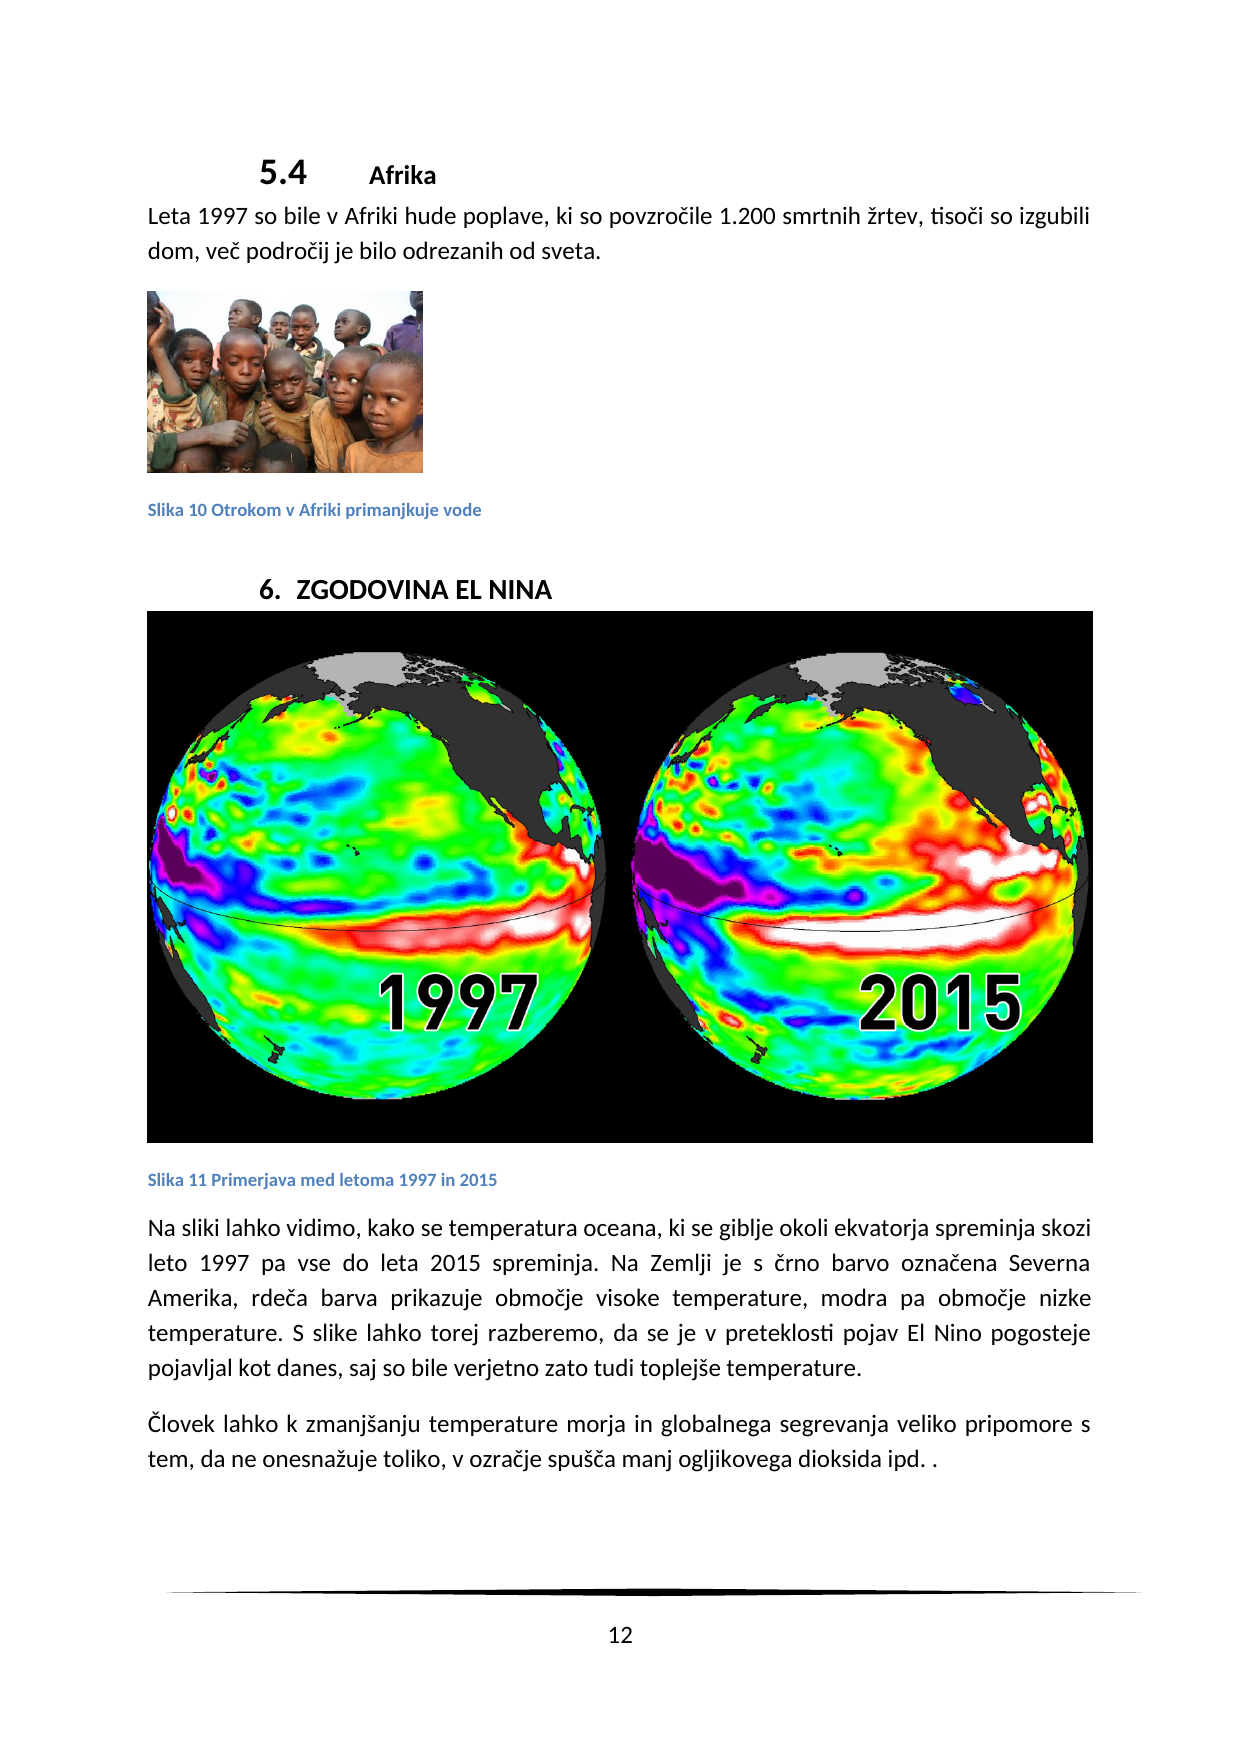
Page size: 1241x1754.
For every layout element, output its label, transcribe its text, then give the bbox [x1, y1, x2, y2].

text Človek lahko k zmanjšanju temperature morja in globalnega segrevanja veliko pripomore s tem, da ne onesnažuje toliko, v ozračje spušča manj ogljikovega dioksida ipd. . [148, 1408, 1093, 1473]
picture [147, 611, 1093, 1143]
text Na sliki lahko vidimo, kako se temperatura oceana, ki se giblje okoli ekvatorja spreminja skozi leto 1997 pa vse do leta 2015 spreminja. Na Zemlji je s črno barvo označena Severna Amerika, rdeča barva prikazuje območje visoke temperature, modra pa območje nizke temperature. S slike lahko torej razberemo, da se je v preteklosti pojav El Nino pogosteje pojavljal kot danes, saj so bile verjetno zato tudi toplejše temperature. [148, 1212, 1093, 1383]
subtitle ZGODOVINA EL NINA [259, 571, 1093, 606]
text Slika 10 Otrokom v Afriki primanjkuje vode [148, 498, 1093, 521]
subtitle Afrika [259, 148, 1093, 193]
text Leta 1997 so bile v Afriki hude poplave, ki so povzročile 1.200 smrtnih žrtev, tisoči so izgubili dom, več področij je bilo odrezanih od sveta. [148, 200, 1093, 266]
picture [147, 291, 423, 473]
text Slika 11 Primerjava med letoma 1997 in 2015 [148, 1168, 1093, 1191]
